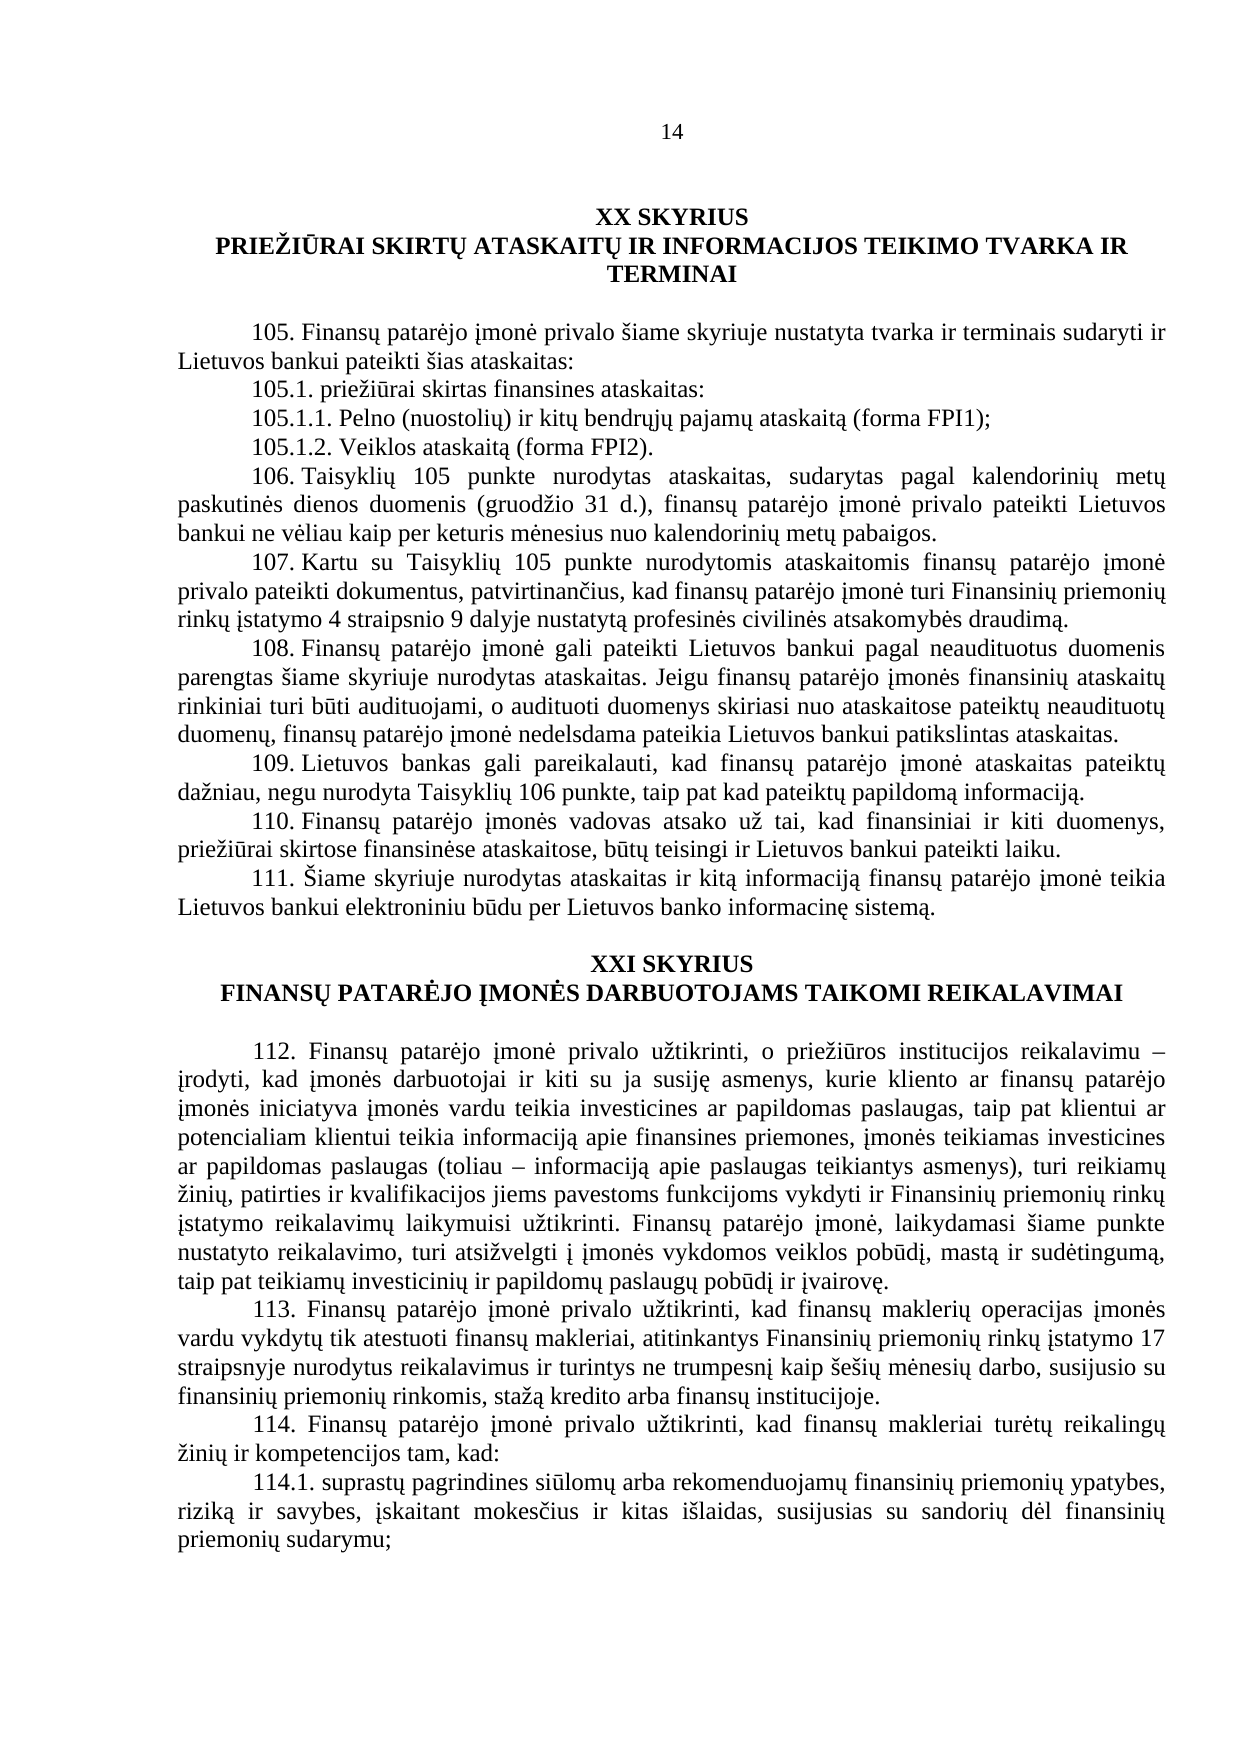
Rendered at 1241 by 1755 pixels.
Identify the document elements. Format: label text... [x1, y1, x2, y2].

text XXI SKYRIUS [177, 949, 1166, 978]
text XX SKYRIUS [177, 202, 1166, 231]
text 108. Finansų patarėjo įmonė gali pateikti Lietuvos bankui pagal neaudituotus duomenis parengtas šiame skyriuje nurodytas ataskaitas. Jeigu finansų patarėjo įmonės finansinių ataskaitų rinkiniai turi būti audituojami, o audituoti duomenys skiriasi nuo ataskaitose pateiktų neaudituotų duomenų, finansų patarėjo įmonė nedelsdama pateikia Lietuvos bankui patikslintas ataskaitas. [177, 633, 1166, 748]
text 105.1. priežiūrai skirtas finansines ataskaitas: [177, 374, 1166, 403]
text 114. Finansų patarėjo įmonė privalo užtikrinti, kad finansų makleriai turėtų reikalingų žinių ir kompetencijos tam, kad: [177, 1409, 1166, 1467]
text 110. Finansų patarėjo įmonės vadovas atsako už tai, kad finansiniai ir kiti duomenys, priežiūrai skirtose finansinėse ataskaitose, būtų teisingi ir Lietuvos bankui pateikti laiku. [177, 806, 1166, 863]
text PRIEŽIŪRAI SKIRTŲ ATASKAITŲ IR INFORMACIJOS TEIKIMO TVARKA IR TERMINAI [177, 231, 1166, 288]
text 107. Kartu su Taisyklių 105 punkte nurodytomis ataskaitomis finansų patarėjo įmonė privalo pateikti dokumentus, patvirtinančius, kad finansų patarėjo įmonė turi Finansinių priemonių rinkų įstatymo 4 straipsnio 9 dalyje nustatytą profesinės civilinės atsakomybės draudimą. [177, 547, 1166, 633]
text 113. Finansų patarėjo įmonė privalo užtikrinti, kad finansų maklerių operacijas įmonės vardu vykdytų tik atestuoti finansų makleriai, atitinkantys Finansinių priemonių rinkų įstatymo 17 straipsnyje nurodytus reikalavimus ir turintys ne trumpesnį kaip šešių mėnesių darbo, susijusio su finansinių priemonių rinkomis, stažą kredito arba finansų institucijoje. [177, 1294, 1166, 1409]
text 105.1.1. Pelno (nuostolių) ir kitų bendrųjų pajamų ataskaitą (forma FPI1); [177, 403, 1166, 432]
text 109. Lietuvos bankas gali pareikalauti, kad finansų patarėjo įmonė ataskaitas pateiktų dažniau, negu nurodyta Taisyklių 106 punkte, taip pat kad pateiktų papildomą informaciją. [177, 748, 1166, 806]
text 105. Finansų patarėjo įmonė privalo šiame skyriuje nustatyta tvarka ir terminais sudaryti ir Lietuvos bankui pateikti šias ataskaitas: [177, 317, 1166, 374]
text 114.1. suprastų pagrindines siūlomų arba rekomenduojamų finansinių priemonių ypatybes, riziką ir savybes, įskaitant mokesčius ir kitas išlaidas, susijusias su sandorių dėl finansinių priemonių sudarymu; [177, 1467, 1166, 1553]
text 106. Taisyklių 105 punkte nurodytas ataskaitas, sudarytas pagal kalendorinių metų paskutinės dienos duomenis (gruodžio 31 d.), finansų patarėjo įmonė privalo pateikti Lietuvos bankui ne vėliau kaip per keturis mėnesius nuo kalendorinių metų pabaigos. [177, 461, 1166, 547]
text 112. Finansų patarėjo įmonė privalo užtikrinti, o priežiūros institucijos reikalavimu – įrodyti, kad įmonės darbuotojai ir kiti su ja susiję asmenys, kurie kliento ar finansų patarėjo įmonės iniciatyva įmonės vardu teikia investicines ar papildomas paslaugas, taip pat klientui ar potencialiam klientui teikia informaciją apie finansines priemones, įmonės teikiamas investicines ar papildomas paslaugas (toliau – informaciją apie paslaugas teikiantys asmenys), turi reikiamų žinių, patirties ir kvalifikacijos jiems pavestoms funkcijoms vykdyti ir Finansinių priemonių rinkų įstatymo reikalavimų laikymuisi užtikrinti. Finansų patarėjo įmonė, laikydamasi šiame punkte nustatyto reikalavimo, turi atsižvelgti į įmonės vykdomos veiklos pobūdį, mastą ir sudėtingumą, taip pat teikiamų investicinių ir papildomų paslaugų pobūdį ir įvairovę. [177, 1036, 1166, 1294]
text FINANSŲ PATARĖJO ĮMONĖS DARBUOTOJAMS TAIKOMI REIKALAVIMAI [177, 978, 1166, 1007]
text 105.1.2. Veiklos ataskaitą (forma FPI2). [177, 432, 1166, 461]
text 111. Šiame skyriuje nurodytas ataskaitas ir kitą informaciją finansų patarėjo įmonė teikia Lietuvos bankui elektroniniu būdu per Lietuvos banko informacinę sistemą. [177, 863, 1166, 921]
